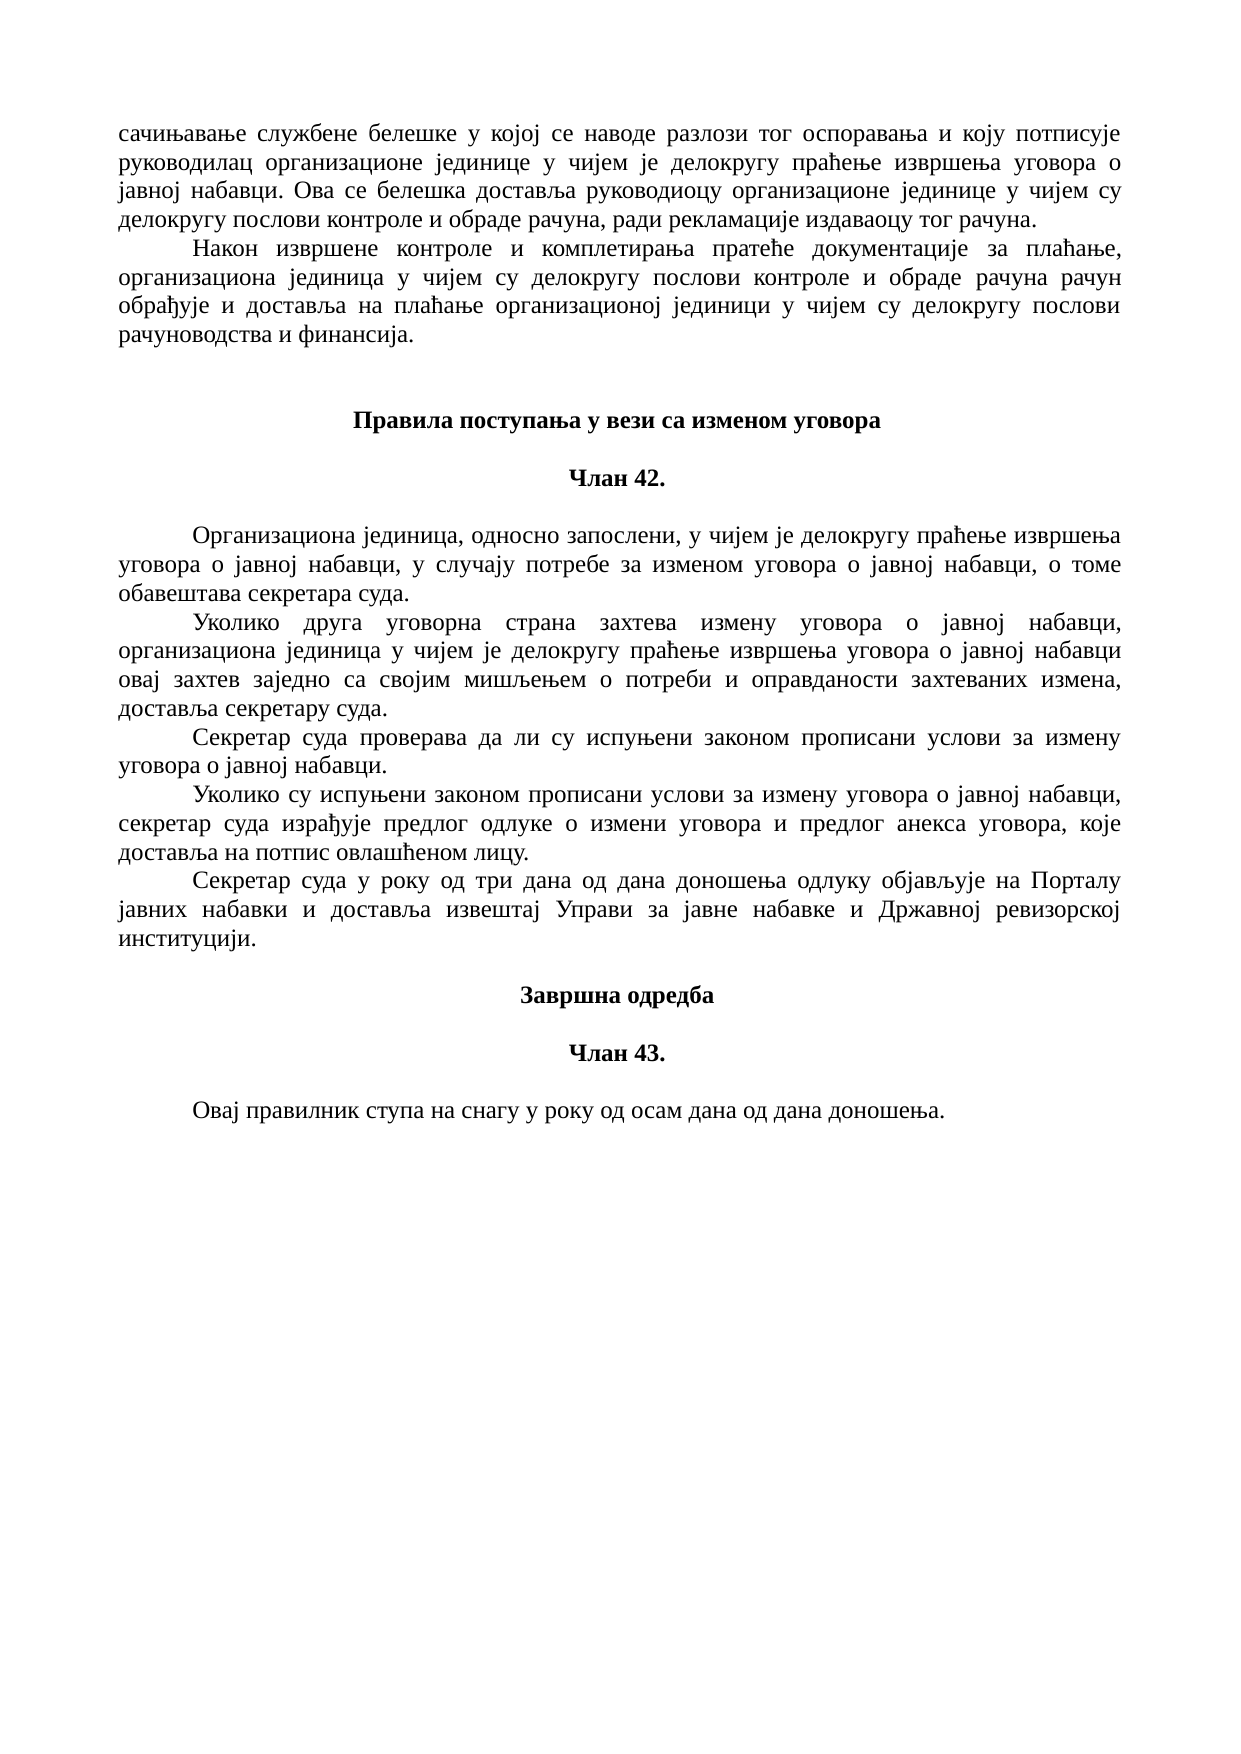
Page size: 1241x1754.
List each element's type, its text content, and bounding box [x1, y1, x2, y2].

text Организациона јединица, односно запослени, у чијем је делокругу праћење извршења уговора о јавној набавци, у случају потребе за изменом уговора о јавној набавци, о томе обавештава секретара суда. [118, 521, 1122, 607]
text Правила поступања у вези са изменом уговора [118, 406, 1122, 434]
text Уколико друга уговорна страна захтева измену уговора о јавној набавци, организациона јединица у чијем је делокругу праћење извршења уговора о јавној набавци овај захтев заједно са својим мишљењем о потреби и оправданости захтеваних измена, доставља секретару суда. [118, 607, 1122, 722]
text сачињавање службене белешке у којој се наводе разлози тог оспоравања и коју потписује руководилац организационе јединице у чијем је делокругу праћење извршења уговора о јавној набавци. Ова се белешка доставља руководиоцу организационе јединице у чијем су делокругу послови контроле и обраде рачуна, ради рекламације издаваоцу тог рачуна. [118, 118, 1122, 233]
text Члан 43. [118, 1038, 1122, 1067]
text Завршна одредба [118, 981, 1122, 1009]
text Секретар суда у року од три дана од дана доношења одлуку објављује на Порталу јавних набавки и доставља извештај Управи за јавне набавке и Државној ревизорској институцији. [118, 866, 1122, 952]
text Након извршене контроле и комплетирања пратеће документaције за плаћање, организациона јединица у чијем су делокругу послови контроле и обраде рачуна рачун обрађује и доставља на плаћање организационој јединици у чијем су делокругу послови рачуноводства и финансија. [118, 233, 1122, 348]
text Члан 42. [118, 463, 1122, 492]
text Секретар суда проверава да ли су испуњени законом прописани услови за измену уговора о јавној набавци. [118, 722, 1122, 779]
text Уколико су испуњени законом прописани услови за измену уговора о јавној набавци, секретар суда израђује предлог одлуке о измени уговора и предлог анекса уговора, које доставља на потпис овлашћеном лицу. [118, 779, 1122, 866]
text Овај правилник ступа на снагу у року од осам дана од дана доношења. [118, 1096, 1122, 1124]
